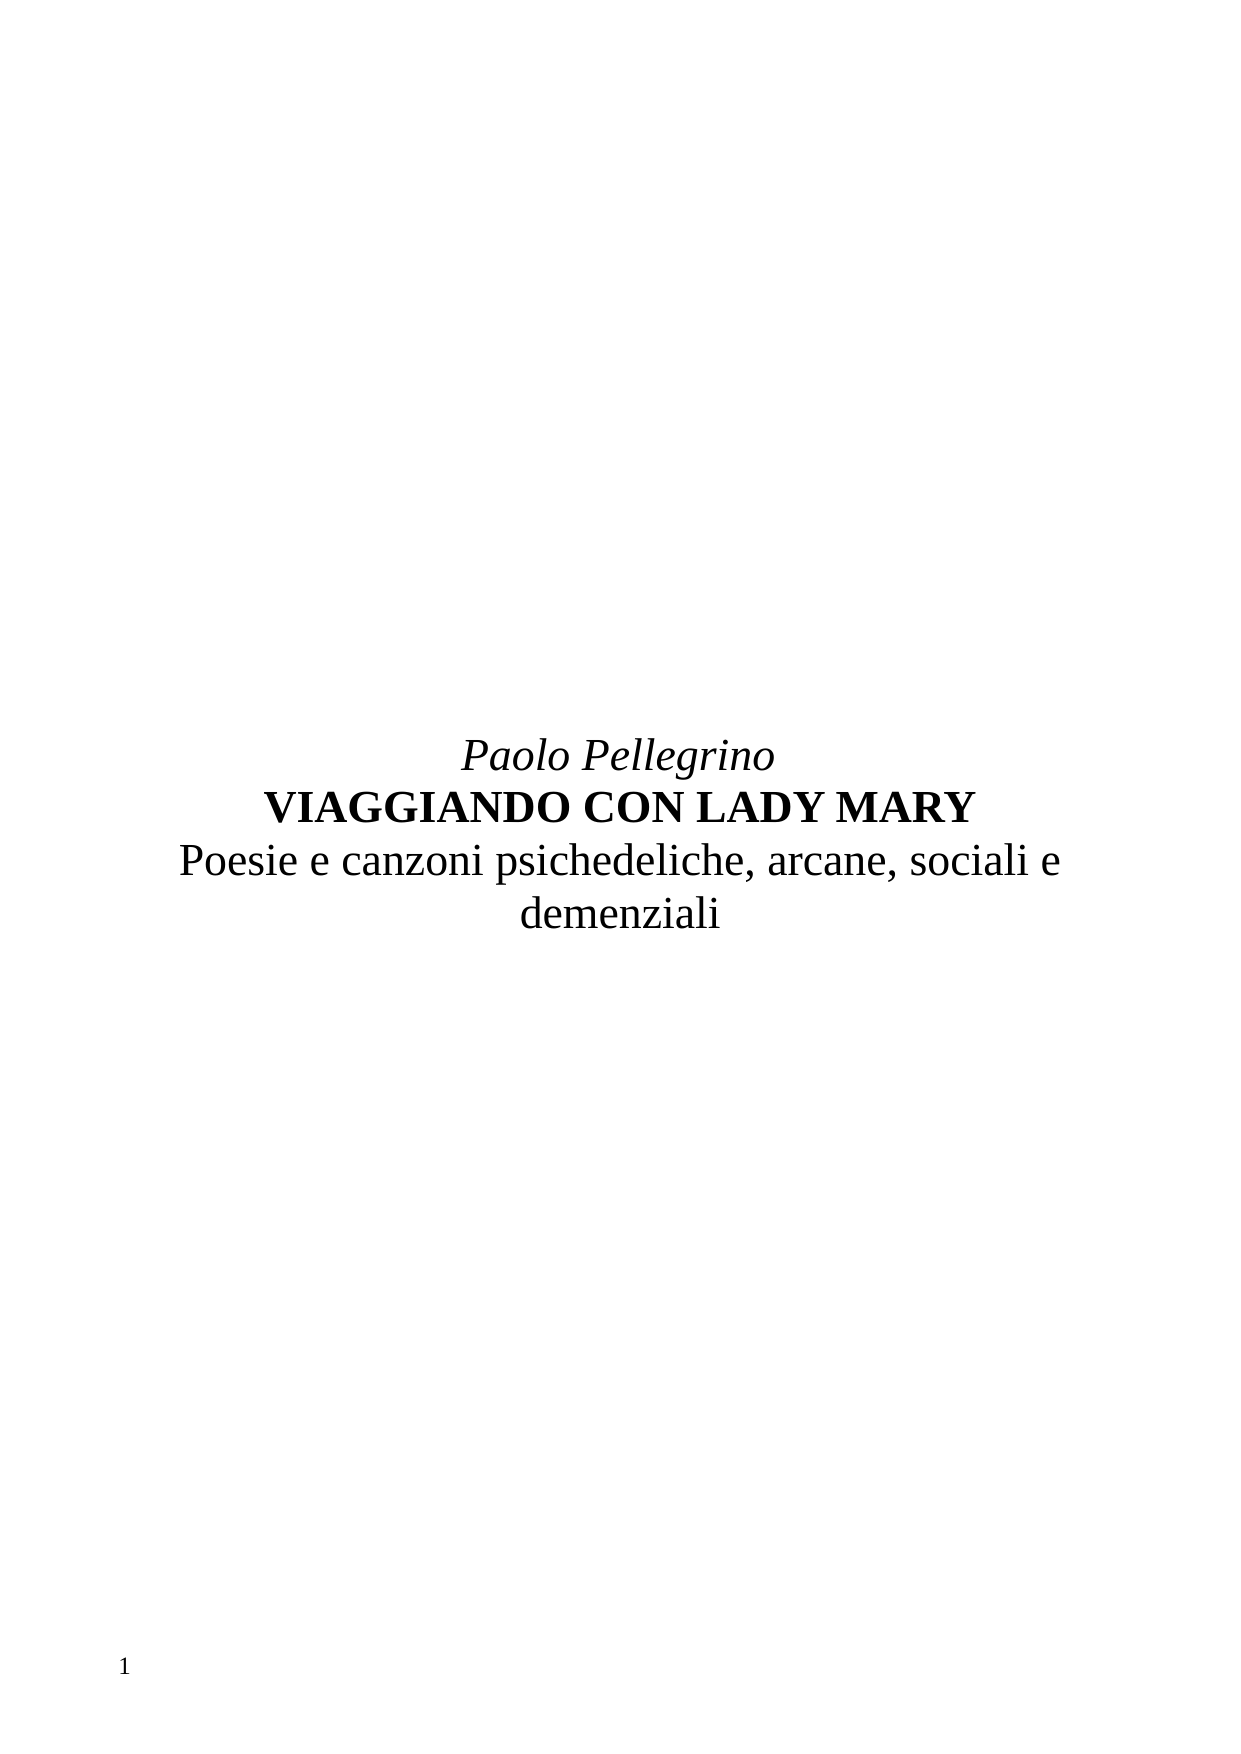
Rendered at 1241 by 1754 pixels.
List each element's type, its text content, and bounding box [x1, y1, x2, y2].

text VIAGGIANDO CON LADY MARY [118, 780, 1122, 833]
text Poesie e canzoni psichedeliche, arcane, sociali e demenziali [118, 833, 1122, 938]
text Paolo Pellegrino [118, 727, 1122, 780]
